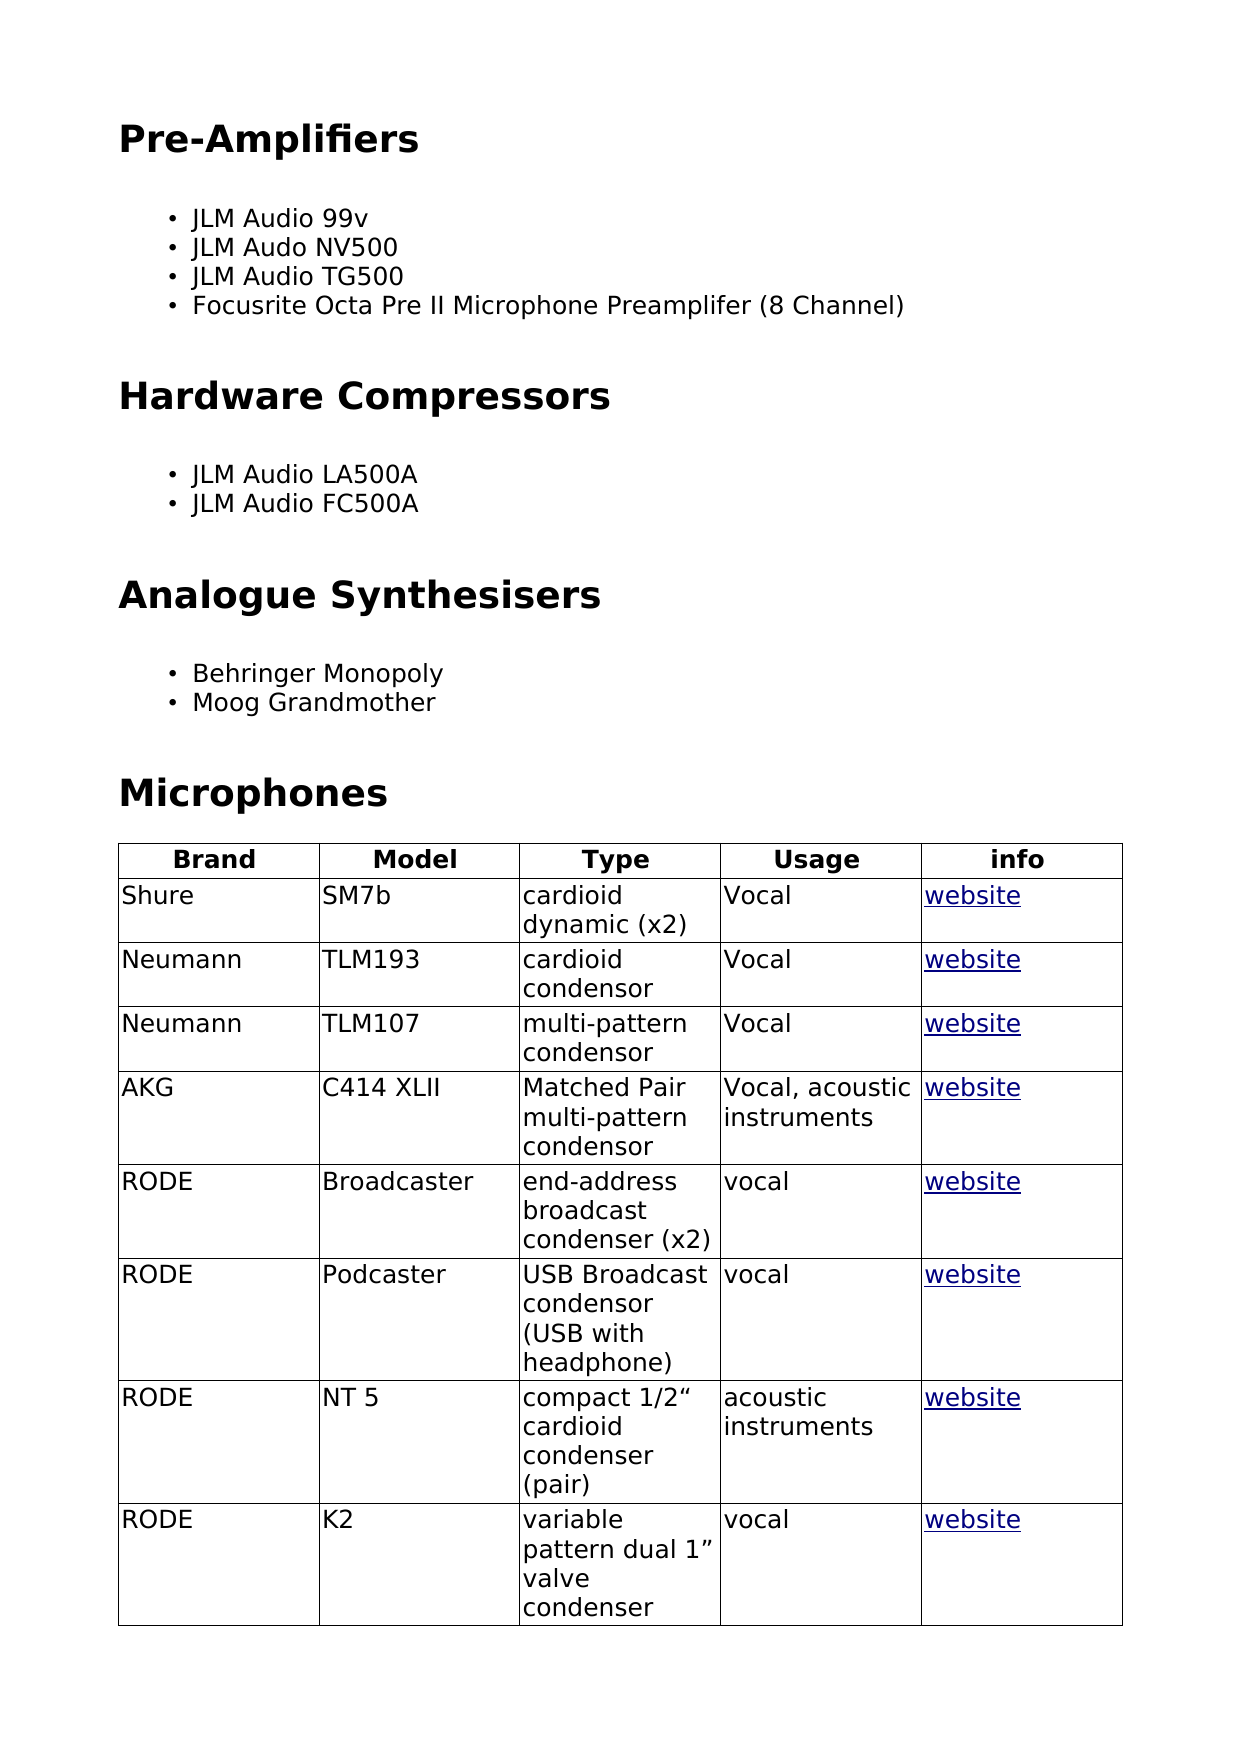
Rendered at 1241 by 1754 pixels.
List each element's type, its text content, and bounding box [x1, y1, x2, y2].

table_cell acoustic instruments [721, 1381, 921, 1503]
table_header Brand [119, 844, 319, 878]
list JLM Audio FC500A [177, 490, 1122, 519]
table_cell RODE [119, 1165, 319, 1257]
table_cell cardioid dynamic (x2) [520, 879, 720, 942]
table_cell TLM107 [320, 1007, 519, 1071]
table_header Usage [721, 844, 921, 878]
table_cell AKG [119, 1072, 319, 1164]
table_cell RODE [119, 1259, 319, 1380]
table_header Model [320, 844, 519, 878]
subtitle Hardware Compressors [118, 375, 1122, 418]
table_cell variable pattern dual 1” valve condenser [520, 1504, 720, 1625]
table_cell website [922, 1259, 1122, 1380]
table_cell USB Broadcast condensor (USB with headphone) [520, 1259, 720, 1380]
list JLM Audo NV500 [177, 233, 1122, 262]
table_cell Vocal [721, 1007, 921, 1071]
table_cell website [922, 1381, 1122, 1503]
table_cell K2 [320, 1504, 519, 1625]
table_cell Vocal [721, 879, 921, 942]
table_cell Broadcaster [320, 1165, 519, 1257]
table_cell vocal [721, 1165, 921, 1257]
table_cell RODE [119, 1504, 319, 1625]
subtitle Analogue Synthesisers [118, 573, 1122, 617]
table_cell website [922, 1165, 1122, 1257]
table_cell TLM193 [320, 943, 519, 1006]
table_cell Shure [119, 879, 319, 942]
table_cell Podcaster [320, 1259, 519, 1380]
list JLM Audio 99v [177, 204, 1122, 233]
table_cell cardioid condensor [520, 943, 720, 1006]
list Moog Grandmother [177, 688, 1122, 717]
subtitle Pre-Amplifiers [118, 118, 1122, 162]
table_cell vocal [721, 1259, 921, 1380]
table_cell website [922, 943, 1122, 1006]
table_cell vocal [721, 1504, 921, 1625]
table_cell C414 XLII [320, 1072, 519, 1164]
table_cell compact 1/2“ cardioid condenser (pair) [520, 1381, 720, 1503]
list JLM Audio TG500 [177, 262, 1122, 291]
table_cell website [922, 1007, 1122, 1071]
table_cell end-address broadcast condenser (x2) [520, 1165, 720, 1257]
table_cell Neumann [119, 1007, 319, 1071]
table_cell Neumann [119, 943, 319, 1006]
table_cell SM7b [320, 879, 519, 942]
table_cell RODE [119, 1381, 319, 1503]
list Behringer Monopoly [177, 659, 1122, 688]
table_cell NT 5 [320, 1381, 519, 1503]
table_cell multi-pattern condensor [520, 1007, 720, 1071]
subtitle Microphones [118, 772, 1122, 815]
table_cell website [922, 879, 1122, 942]
table_cell website [922, 1072, 1122, 1164]
list JLM Audio LA500A [177, 461, 1122, 490]
list Focusrite Octa Pre II Microphone Preamplifer (8 Channel) [177, 291, 1122, 320]
table_header Type [520, 844, 720, 878]
table_cell website [922, 1504, 1122, 1625]
table_cell Vocal, acoustic instruments [721, 1072, 921, 1164]
table_cell Vocal [721, 943, 921, 1006]
table_header info [922, 844, 1122, 878]
table_cell Matched Pair multi-pattern condensor [520, 1072, 720, 1164]
